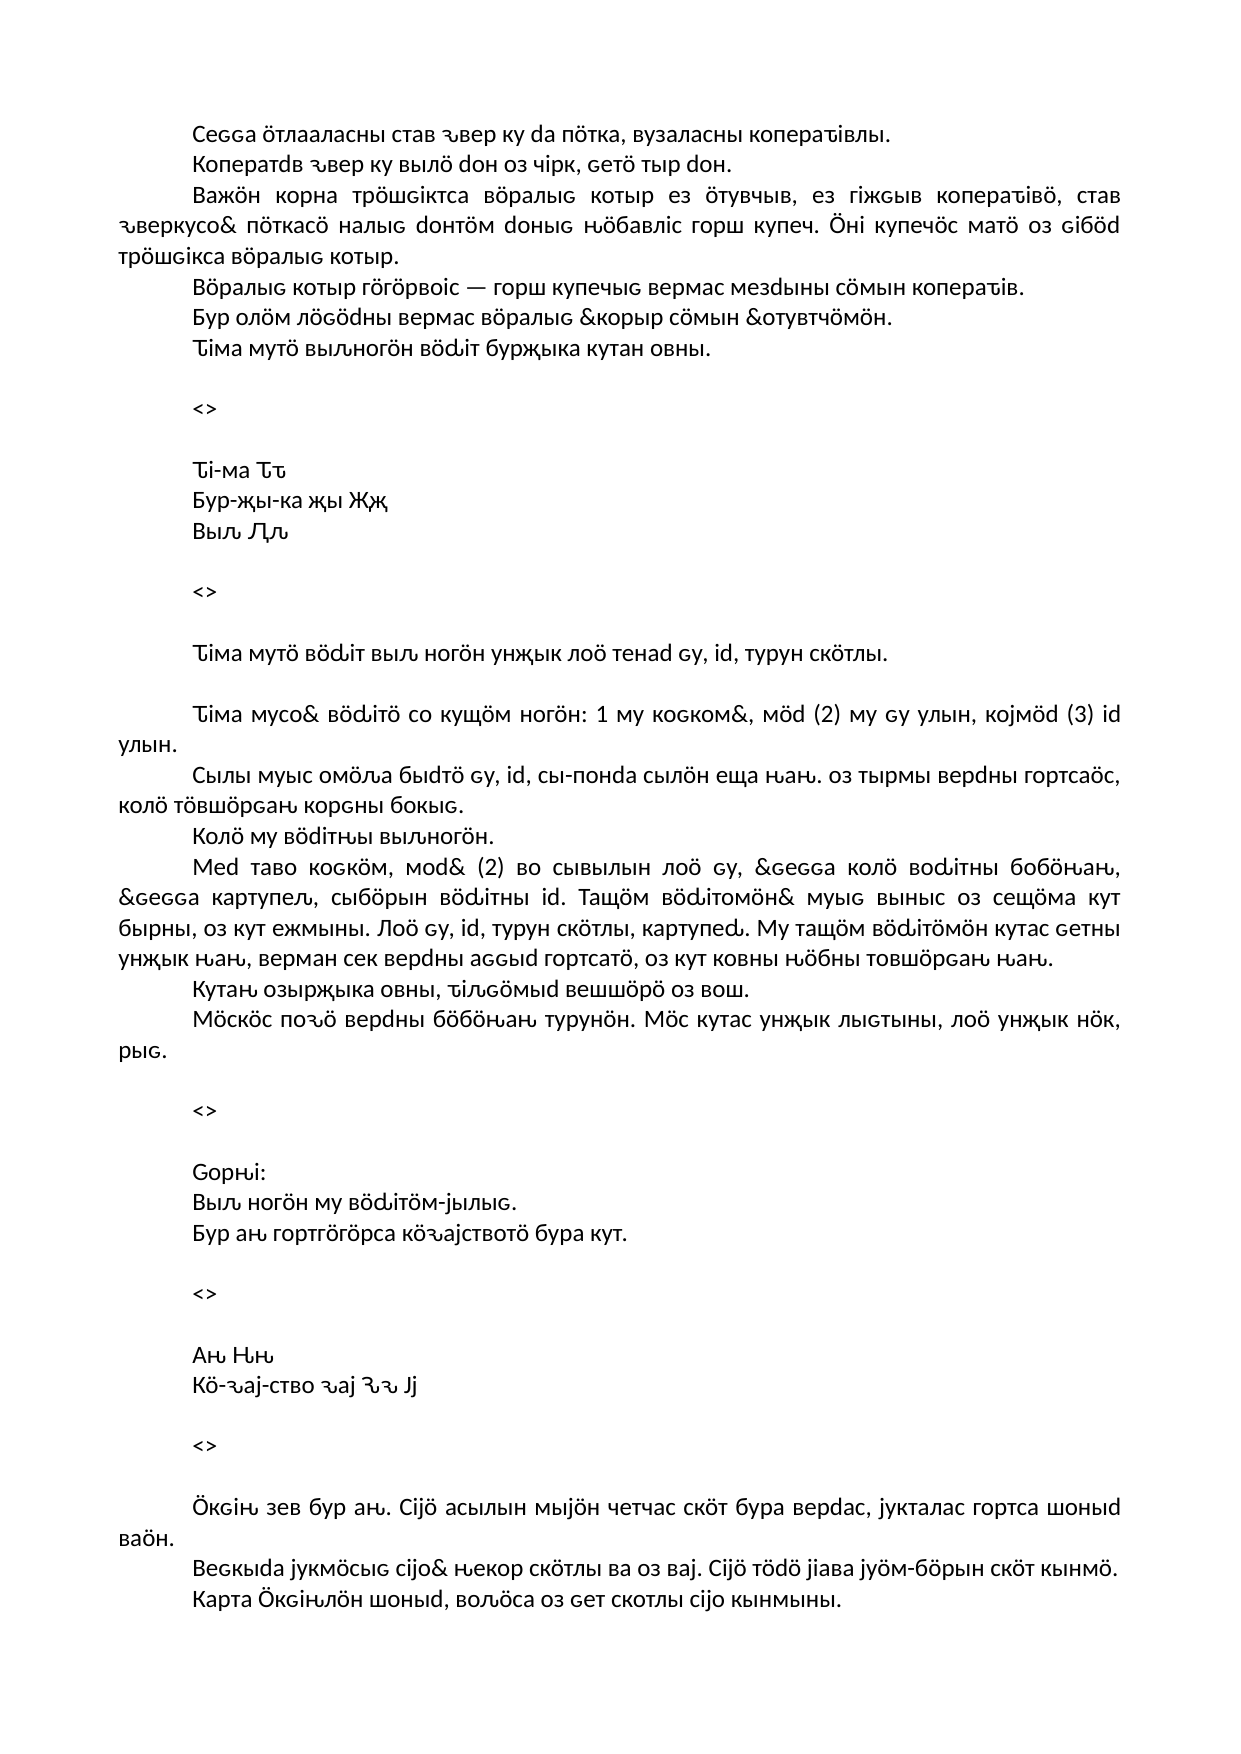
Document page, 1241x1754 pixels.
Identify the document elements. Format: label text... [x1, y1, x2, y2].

text Важӧн корна трӧшԍіктса вӧралыԍ котыр ез ӧтувчыв, ез гіжԍыв копераԏівӧ, став ԅверкусо& пӧткасӧ налыԍ ԁонтӧм ԁоныԍ ԋӧбавліс горш купеч. Ӧні купечӧс матӧ оз ԍібӧԁ трӧшԍікса вӧралыԍ котыр. [118, 179, 1122, 271]
text Ԏіма мусо& вӧԃітӧ со кущӧм ногӧн: 1 му коԍком&, мӧԁ (2) му ԍу улын, којмӧԁ (3) іԁ улын. [118, 698, 1122, 759]
text Веԍкыԁа јукмӧсыԍ сіјо& ԋекор скӧтлы ва оз вај. Сіјӧ тӧԁӧ јіава јуӧм-бӧрын скӧт кынмӧ. [118, 1553, 1122, 1583]
text Карта Ӧкԍіԋлӧн шоныԁ, воԉӧса оз ԍет скотлы сіјо кынмыны. [118, 1583, 1122, 1614]
text Ԏі-ма Ԏԏ [118, 454, 1122, 484]
text <> [118, 1278, 1122, 1308]
text <> [118, 1431, 1122, 1461]
text <> [118, 393, 1122, 423]
text Бур олӧм лӧԍӧԁны вермас вӧралыԍ &корыр сӧмын &отувтчӧмӧн. [118, 301, 1122, 332]
text Сеԍԍа ӧтлааласны став ԅвер ку ԁа пӧтка, вузаласны копераԏівлы. [118, 118, 1122, 149]
text Ԏіма мутӧ выԉногӧн вӧԃіт бурҗыка кутан овны. [118, 332, 1122, 362]
text Меԁ таво коԍкӧм, моԁ& (2) во сывылын лоӧ ԍу, &ԍеԍԍа колӧ воԃітны бобӧԋаԋ, &ԍеԍԍа картупеԉ, сыбӧрын вӧԃітны іԁ. Тащӧм вӧԃітомӧн& муыԍ выныс оз сещӧма кут бырны, оз кут ежмыны. Лоӧ ԍу, іԁ, турун скӧтлы, картупеԃ. Му тащӧм вӧԃітӧмӧн кутас ԍетны унҗык ԋаԋ, верман сек верԁны аԍԍыԁ гортсатӧ, оз кут ковны ԋӧбны товшӧрԍаԋ ԋаԋ. [118, 851, 1122, 973]
text Ԏіма мутӧ вӧԃіт выԉ ногӧн унҗык лоӧ тенаԁ ԍу, іԁ, турун скӧтлы. [118, 637, 1122, 667]
text Кутаԋ озырҗыка овны, ԏіԉԍӧмыԁ вешшӧрӧ оз вош. [118, 973, 1122, 1003]
text Выԉ Ԉԉ [118, 515, 1122, 545]
text Бур-җы-ка җы Җҗ [118, 484, 1122, 515]
text Сылы муыс омӧԉа быԁтӧ ԍу, іԁ, сы-понԁа сылӧн еща ԋаԋ. оз тырмы верԁны гортсаӧс, колӧ тӧвшӧрԍаԋ корԍны бокыԍ. [118, 759, 1122, 820]
text Ԍорԋі: [118, 1156, 1122, 1186]
text Вӧралыԍ котыр гӧгӧрвоіс — горш купечыԍ вермас мезԁыны сӧмын копераԏів. [118, 271, 1122, 301]
text Мӧскӧс поԅӧ верԁны бӧбӧԋаԋ турунӧн. Мӧс кутас унҗык лыԍтыны, лоӧ унҗык нӧк, рыԍ. [118, 1003, 1122, 1064]
text Аԋ Ԋԋ [118, 1339, 1122, 1369]
text <> [118, 576, 1122, 606]
text <> [118, 1095, 1122, 1125]
text Кӧ-ԅај-ство ԅај Ԅԅ Јј [118, 1369, 1122, 1400]
text Выԉ ногӧн му вӧԃітӧм-јылыԍ. [118, 1186, 1122, 1217]
text Коператԁв ԅвер ку вылӧ ԁон оз чірк, ԍетӧ тыр ԁон. [118, 149, 1122, 179]
text Колӧ му вӧԁітԋы выԉногӧн. [118, 820, 1122, 851]
text Ӧкԍіԋ зев бур аԋ. Сіјӧ асылын мыјӧн четчас скӧт бура верԁас, јукталас гортса шоныԁ ваӧн. [118, 1492, 1122, 1553]
text Бур аԋ гортгӧгӧрса кӧԅајствотӧ бура кут. [118, 1217, 1122, 1247]
